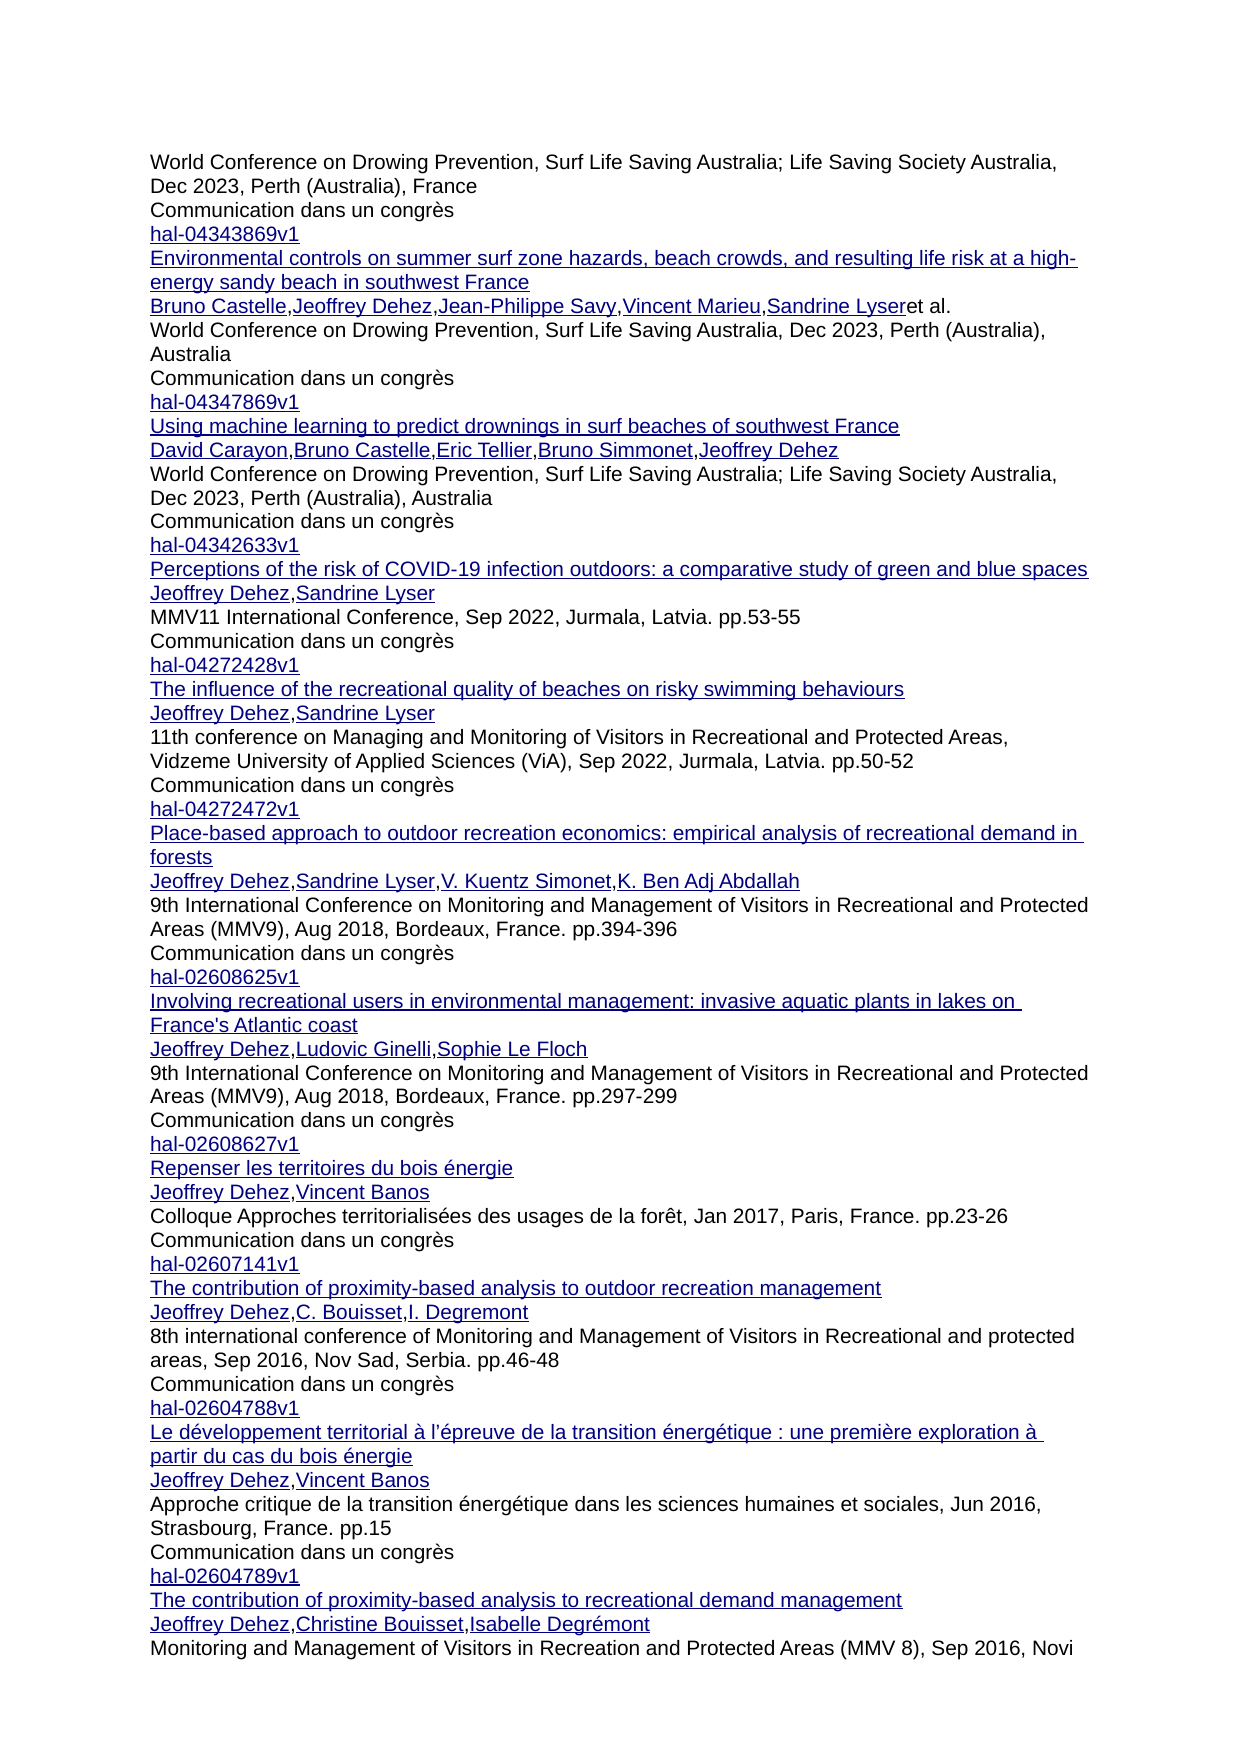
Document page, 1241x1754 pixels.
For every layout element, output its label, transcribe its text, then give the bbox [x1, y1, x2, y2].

table_cell Perceptions of the risk of COVID-19 infection outdoors: a comparative study of green and blue spaces Jeoffrey Dehez,Sandrine Lyser MMV11 International Conference, Sep 2022, Jurmala, Latvia. pp.53-55 Communication dans un congrès hal-04272428v1 [150, 557, 1090, 677]
table_cell Involving recreational users in environmental management: invasive aquatic plants in lakes on France's Atlantic coast Jeoffrey Dehez,Ludovic Ginelli,Sophie Le Floch 9th International Conference on Monitoring and Management of Visitors in Recreational and Protected Areas (MMV9), Aug 2018, Bordeaux, France. pp.297-299 Communication dans un congrès hal-02608627v1 [150, 989, 1090, 1156]
table_cell The contribution of proximity-based analysis to recreational demand management Jeoffrey Dehez,Christine Bouisset,Isabelle Degrémont Monitoring and Management of Visitors in Recreation and Protected Areas (MMV 8), Sep 2016, Novi [150, 1588, 1090, 1659]
table_cell The influence of the recreational quality of beaches on risky swimming behaviours Jeoffrey Dehez,Sandrine Lyser 11th conference on Managing and Monitoring of Visitors in Recreational and Protected Areas, Vidzeme University of Applied Sciences (ViA), Sep 2022, Jurmala, Latvia. pp.50-52 Communication dans un congrès hal-04272472v1 [150, 677, 1090, 821]
table_cell Environmental controls on summer surf zone hazards, beach crowds, and resulting life risk at a high-energy sandy beach in southwest France Bruno Castelle,Jeoffrey Dehez,Jean-Philippe Savy,Vincent Marieu,Sandrine Lyseret al. World Conference on Drowing Prevention, Surf Life Saving Australia, Dec 2023, Perth (Australia), Australia Communication dans un congrès hal-04347869v1 [150, 246, 1090, 413]
table_cell World Conference on Drowing Prevention, Surf Life Saving Australia; Life Saving Society Australia, Dec 2023, Perth (Australia), France Communication dans un congrès hal-04343869v1 [150, 150, 1090, 246]
table_cell Place-based approach to outdoor recreation economics: empirical analysis of recreational demand in forests Jeoffrey Dehez,Sandrine Lyser,V. Kuentz Simonet,K. Ben Adj Abdallah 9th International Conference on Monitoring and Management of Visitors in Recreational and Protected Areas (MMV9), Aug 2018, Bordeaux, France. pp.394-396 Communication dans un congrès hal-02608625v1 [150, 821, 1090, 988]
table_cell Using machine learning to predict drownings in surf beaches of southwest France David Carayon,Bruno Castelle,Eric Tellier,Bruno Simmonet,Jeoffrey Dehez World Conference on Drowing Prevention, Surf Life Saving Australia; Life Saving Society Australia, Dec 2023, Perth (Australia), Australia Communication dans un congrès hal-04342633v1 [150, 414, 1090, 557]
table_cell Repenser les territoires du bois énergie Jeoffrey Dehez,Vincent Banos Colloque Approches territorialisées des usages de la forêt, Jan 2017, Paris, France. pp.23-26 Communication dans un congrès hal-02607141v1 [150, 1156, 1090, 1276]
table_cell Le développement territorial à l’épreuve de la transition énergétique : une première exploration à partir du cas du bois énergie Jeoffrey Dehez,Vincent Banos Approche critique de la transition énergétique dans les sciences humaines et sociales, Jun 2016, Strasbourg, France. pp.15 Communication dans un congrès hal-02604789v1 [150, 1420, 1090, 1587]
table_cell The contribution of proximity-based analysis to outdoor recreation management Jeoffrey Dehez,C. Bouisset,I. Degremont 8th international conference of Monitoring and Management of Visitors in Recreational and protected areas, Sep 2016, Nov Sad, Serbia. pp.46-48 Communication dans un congrès hal-02604788v1 [150, 1276, 1090, 1420]
